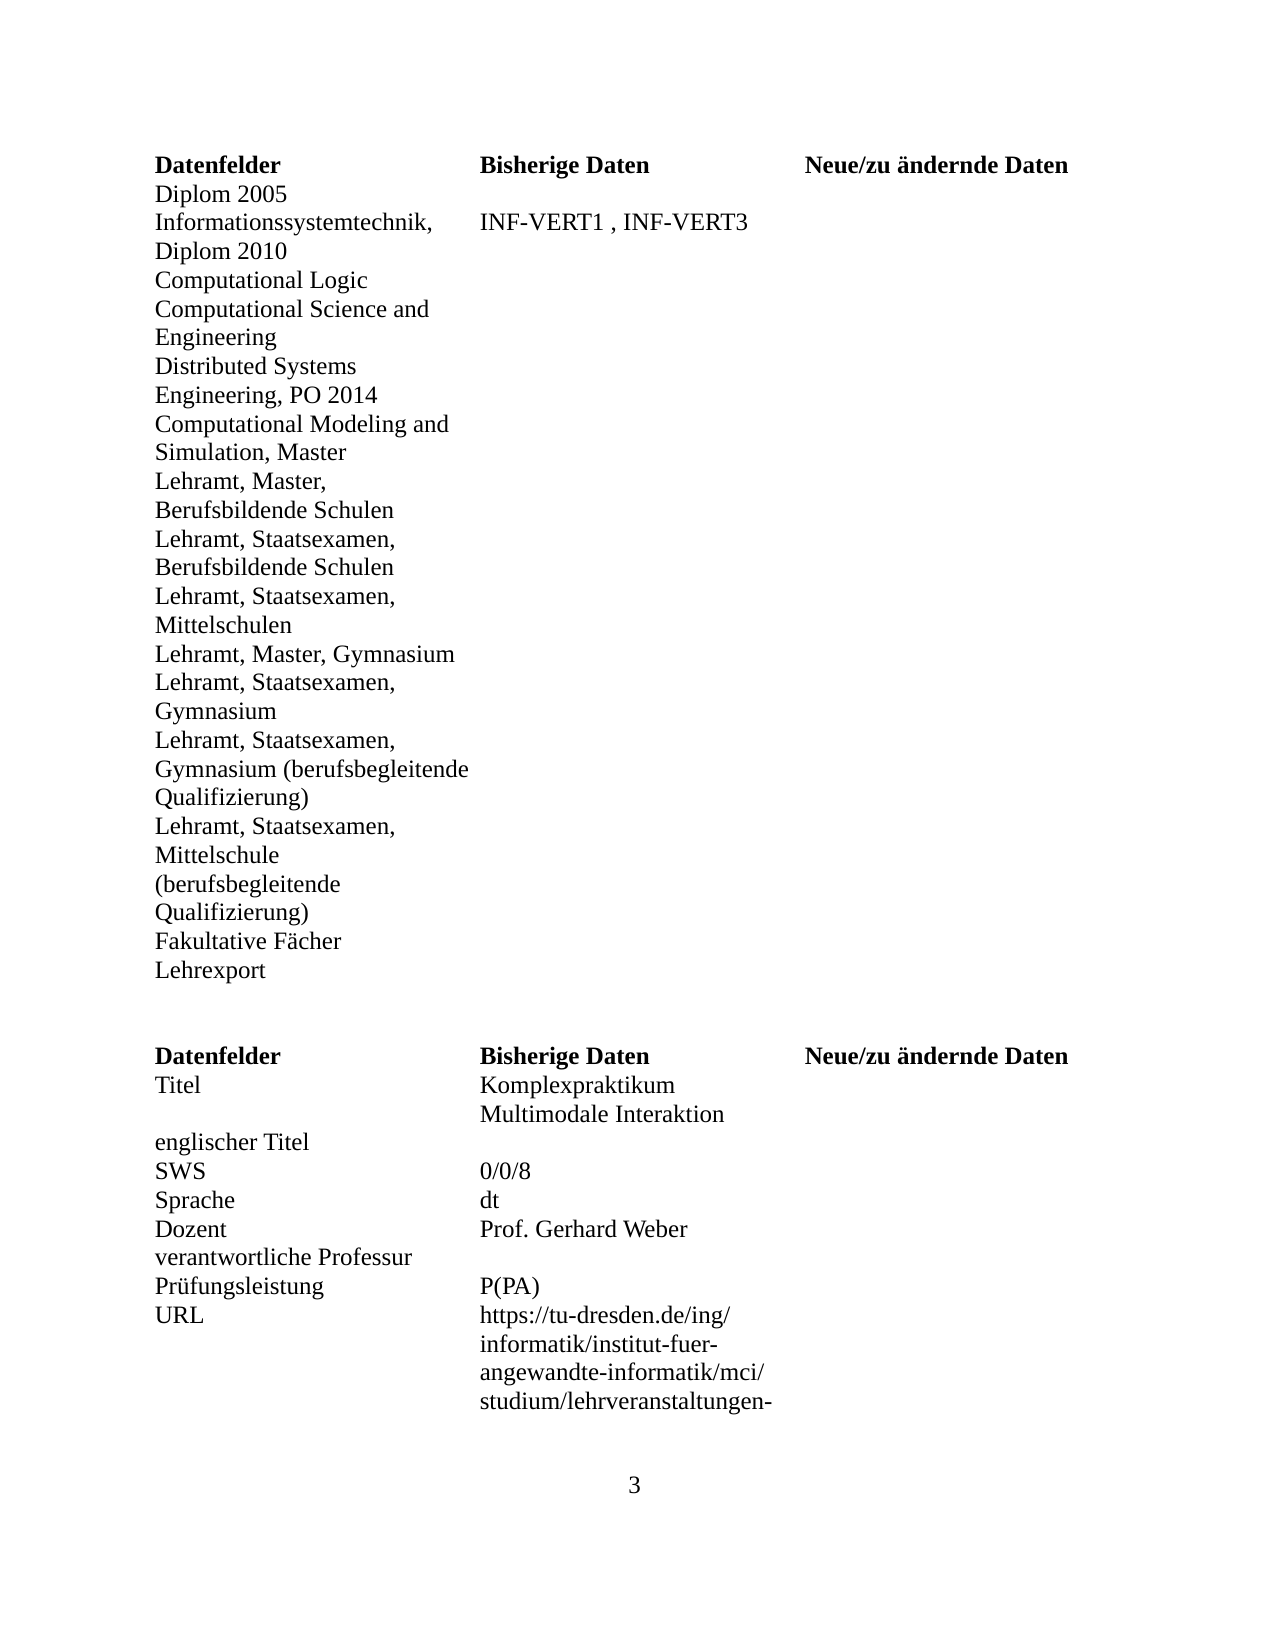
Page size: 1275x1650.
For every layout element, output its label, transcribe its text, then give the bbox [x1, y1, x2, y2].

table_cell [475, 1243, 800, 1271]
table_cell Lehramt, Staatsexamen, Mittelschulen [150, 581, 475, 639]
table_cell Distributed Systems Engineering, PO 2014 [150, 351, 475, 409]
table_cell Dozent [150, 1214, 475, 1242]
table_cell [800, 1070, 1125, 1127]
table_cell URL [150, 1300, 475, 1415]
table_cell [800, 581, 1125, 639]
table_cell Lehramt, Staatsexamen, Gymnasium (berufsbegleitende Qualifizierung) [150, 725, 475, 811]
table_cell https://tu-dresden.de/ing/informatik/institut-fuer-angewandte-informatik/mci/studium/lehrveranstaltungen- [475, 1300, 800, 1415]
table_cell [800, 668, 1125, 725]
table_cell [800, 1128, 1125, 1156]
table_cell [800, 1156, 1125, 1185]
table_header Bisherige Daten [475, 150, 800, 179]
table_cell verantwortliche Professur [150, 1243, 475, 1271]
table_cell [475, 409, 800, 466]
table_cell Informationssystemtechnik, Diplom 2010 [150, 208, 475, 265]
table_cell 0/0/8 [475, 1156, 800, 1185]
table_cell [800, 1271, 1125, 1300]
table_cell [475, 725, 800, 811]
table_cell Sprache [150, 1185, 475, 1214]
table_cell [475, 466, 800, 524]
table_cell [475, 524, 800, 581]
table_cell [800, 1300, 1125, 1415]
table_cell [800, 639, 1125, 667]
table_cell [800, 351, 1125, 409]
table_cell Lehramt, Master, Berufsbildende Schulen [150, 466, 475, 524]
table_header Bisherige Daten [475, 1041, 800, 1070]
table_cell [800, 208, 1125, 265]
table_cell [475, 351, 800, 409]
table_cell [800, 294, 1125, 351]
table_cell [800, 466, 1125, 524]
table_cell Lehramt, Staatsexamen, Mittelschule (berufsbegleitende Qualifizierung) [150, 811, 475, 926]
table_cell [475, 581, 800, 639]
table_cell dt [475, 1185, 800, 1214]
table_cell [475, 1128, 800, 1156]
table_cell [800, 1243, 1125, 1271]
table_cell [800, 409, 1125, 466]
table_cell Fakultative Fächer [150, 926, 475, 955]
table_cell [475, 179, 800, 207]
table_cell INF-VERT1 , INF-VERT3 [475, 208, 800, 265]
table_cell englischer Titel [150, 1128, 475, 1156]
table_cell [475, 926, 800, 955]
table_header Neue/zu ändernde Daten [800, 150, 1125, 179]
table_cell [475, 294, 800, 351]
table_cell [800, 1214, 1125, 1242]
table_header Neue/zu ändernde Daten [800, 1041, 1125, 1070]
table_cell Computational Modeling and Simulation, Master [150, 409, 475, 466]
table_cell [475, 265, 800, 294]
table_cell Prof. Gerhard Weber [475, 1214, 800, 1242]
table_cell [800, 955, 1125, 984]
table_cell Komplexpraktikum Multimodale Interaktion [475, 1070, 800, 1127]
table_cell P(PA) [475, 1271, 800, 1300]
table_cell Titel [150, 1070, 475, 1127]
table_cell [800, 1185, 1125, 1214]
table_cell [475, 811, 800, 926]
table_cell [800, 179, 1125, 207]
table_cell Lehramt, Staatsexamen, Gymnasium [150, 668, 475, 725]
table_cell [800, 725, 1125, 811]
table_cell Lehramt, Master, Gymnasium [150, 639, 475, 667]
table_cell [475, 955, 800, 984]
table_cell Lehramt, Staatsexamen, Berufsbildende Schulen [150, 524, 475, 581]
table_cell [800, 524, 1125, 581]
table_cell [475, 668, 800, 725]
table_cell [475, 639, 800, 667]
table_cell Computational Science and Engineering [150, 294, 475, 351]
table_cell Diplom 2005 [150, 179, 475, 207]
table_header Datenfelder [150, 150, 475, 179]
table_cell Prüfungsleistung [150, 1271, 475, 1300]
table_header Datenfelder [150, 1041, 475, 1070]
table_cell Computational Logic [150, 265, 475, 294]
table_cell [800, 926, 1125, 955]
table_cell [800, 265, 1125, 294]
table_cell Lehrexport [150, 955, 475, 984]
table_cell [800, 811, 1125, 926]
table_cell SWS [150, 1156, 475, 1185]
